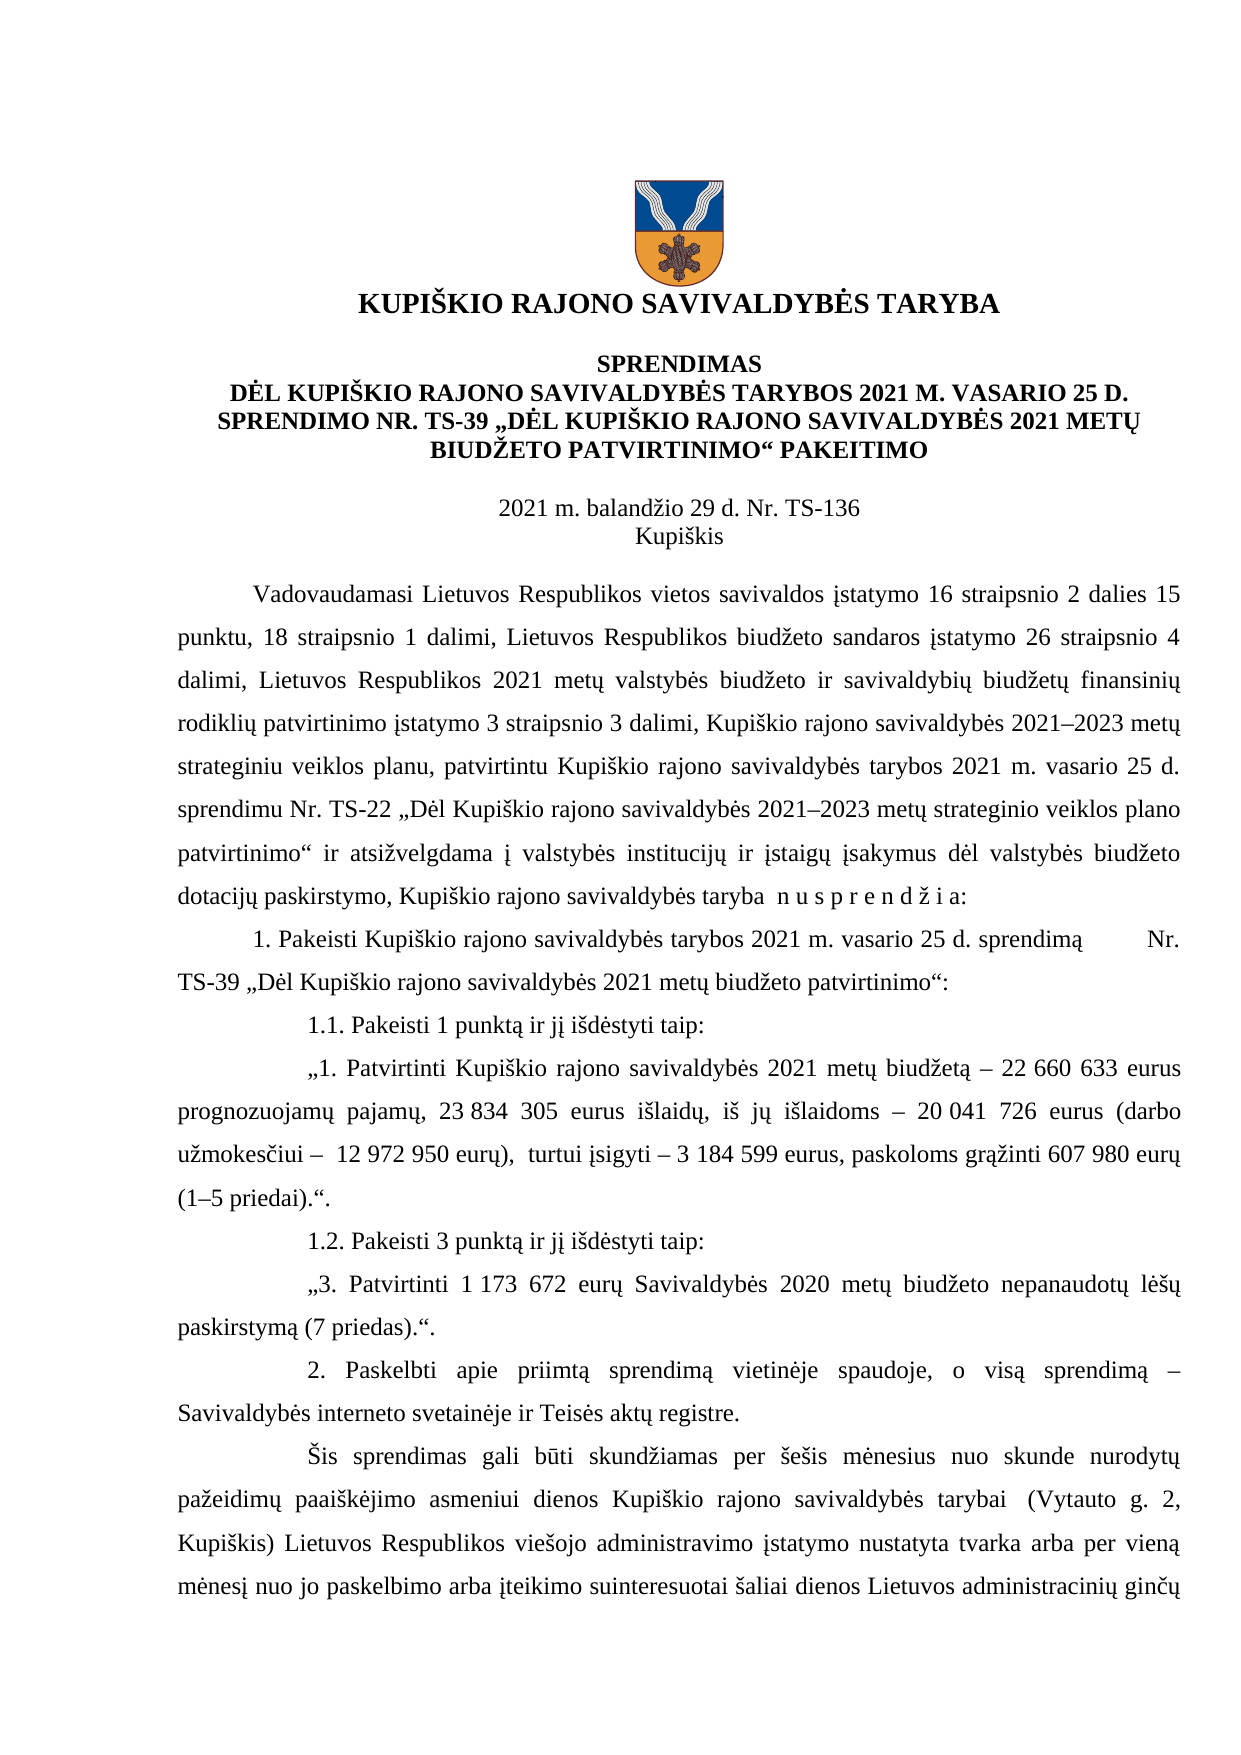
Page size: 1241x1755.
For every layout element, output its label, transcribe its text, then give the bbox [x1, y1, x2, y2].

text 2021 m. balandžio 29 d. Nr. TS-136 [177, 493, 1181, 521]
text 1.2. Pakeisti 3 punktą ir jį išdėstyti taip: [177, 1226, 1181, 1254]
text „3. Patvirtinti 1 173 672 eurų Savivaldybės 2020 metų biudžeto nepanaudotų lėšų paskirstymą (7 priedas).“. [177, 1269, 1181, 1341]
text SPRENDIMAS [177, 349, 1181, 378]
text 1.1. Pakeisti 1 punktą ir jį išdėstyti taip: [177, 1010, 1181, 1039]
text 1. Pakeisti Kupiškio rajono savivaldybės tarybos 2021 m. vasario 25 d. sprendimą Nr. TS-39 „Dėl Kupiškio rajono savivaldybės 2021 metų biudžeto patvirtinimo“: [177, 924, 1181, 996]
text Kupiškis [177, 521, 1181, 550]
text KUPIŠKIO RAJONO SAVIVALDYBĖS TARYBA [177, 287, 1181, 320]
text Šis sprendimas gali būti skundžiamas per šešis mėnesius nuo skunde nurodytų pažeidimų paaiškėjimo asmeniui dienos Kupiškio rajono savivaldybės tarybai (Vytauto g. 2, Kupiškis) Lietuvos Respublikos viešojo administravimo įstatymo nustatyta tvarka arba per vieną mėnesį nuo jo paskelbimo arba įteikimo suinteresuotai šaliai dienos Lietuvos administracinių ginčų [177, 1441, 1181, 1599]
text Vadovaudamasi Lietuvos Respublikos vietos savivaldos įstatymo 16 straipsnio 2 dalies 15 punktu, 18 straipsnio 1 dalimi, Lietuvos Respublikos biudžeto sandaros įstatymo 26 straipsnio 4 dalimi, Lietuvos Respublikos 2021 metų valstybės biudžeto ir savivaldybių biudžetų finansinių rodiklių patvirtinimo įstatymo 3 straipsnio 3 dalimi, Kupiškio rajono savivaldybės 2021–2023 metų strateginiu veiklos planu, patvirtintu Kupiškio rajono savivaldybės tarybos 2021 m. vasario 25 d. sprendimu Nr. TS-22 „Dėl Kupiškio rajono savivaldybės 2021–2023 metų strateginio veiklos plano patvirtinimo“ ir atsižvelgdama į valstybės institucijų ir įstaigų įsakymus dėl valstybės biudžeto dotacijų paskirstymo, Kupiškio rajono savivaldybės taryba n u s p r e n d ž i a: [177, 579, 1181, 909]
text DĖL KUPIŠKIO RAJONO SAVIVALDYBĖS TARYBOS 2021 M. VASARIO 25 D. SPRENDIMO NR. TS-39 „DĖL KUPIŠKIO RAJONO SAVIVALDYBĖS 2021 METŲ BIUDŽETO PATVIRTINIMO“ PAKEITIMO [177, 378, 1181, 464]
text „1. Patvirtinti Kupiškio rajono savivaldybės 2021 metų biudžetą – 22 660 633 eurus prognozuojamų pajamų, 23 834 305 eurus išlaidų, iš jų išlaidoms – 20 041 726 eurus (darbo užmokesčiui – 12 972 950 eurų), turtui įsigyti – 3 184 599 eurus, paskoloms grąžinti 607 980 eurų (1–5 priedai).“. [177, 1053, 1181, 1211]
text 2. Paskelbti apie priimtą sprendimą vietinėje spaudoje, o visą sprendimą – Savivaldybės interneto svetainėje ir Teisės aktų registre. [177, 1355, 1181, 1427]
